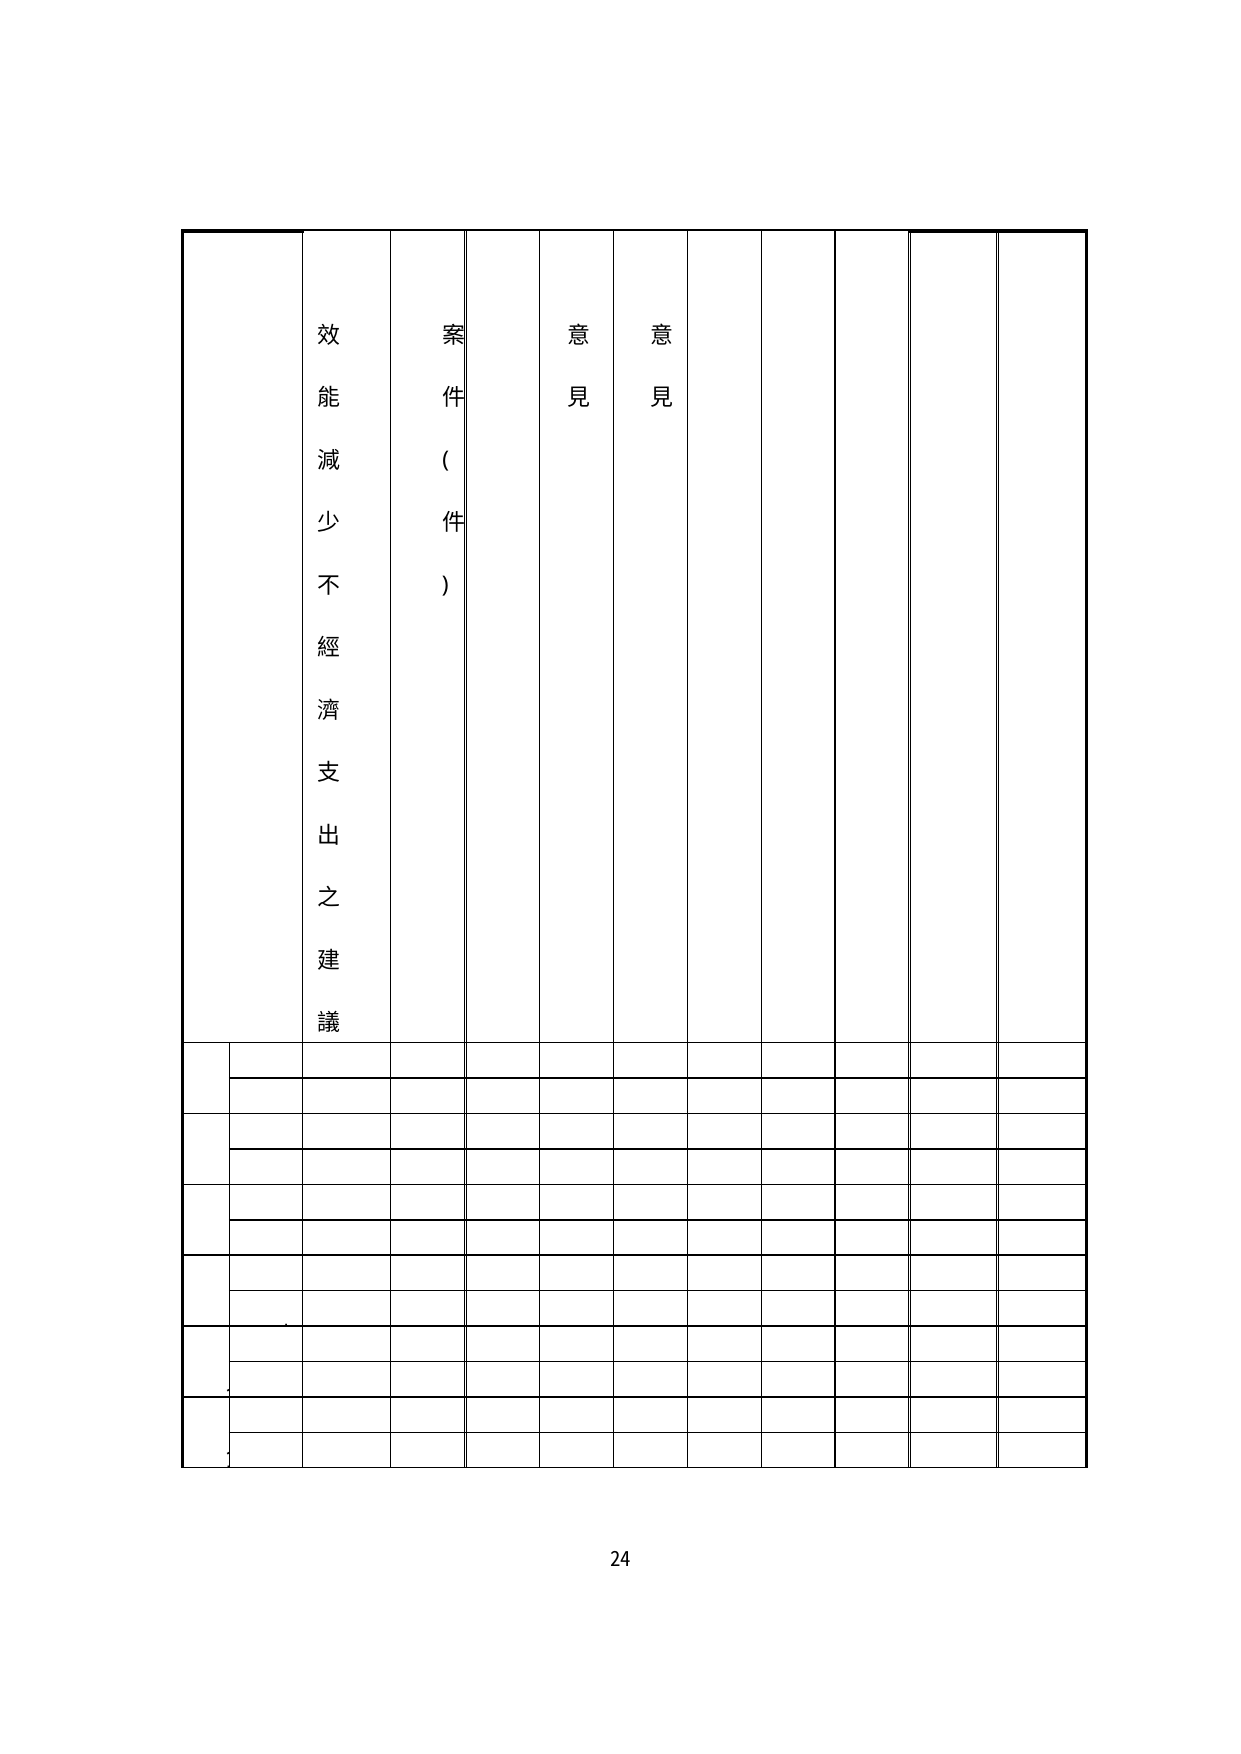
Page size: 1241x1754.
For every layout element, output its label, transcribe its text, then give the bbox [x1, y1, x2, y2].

table_cell 7.80 [762, 1079, 834, 1113]
table_cell 4.20 [688, 1291, 761, 1325]
table_cell 105 [184, 1327, 229, 1396]
table_cell 156 [762, 1185, 834, 1219]
table_cell 171 [303, 1185, 390, 1219]
table_cell 52 [391, 1256, 464, 1290]
table_cell 6.57 [836, 1362, 908, 1396]
table_cell 100.00 [999, 1079, 1085, 1113]
table_cell 131 [467, 1043, 539, 1077]
table_header [911, 233, 996, 1042]
table_cell 1,278 [540, 1327, 613, 1361]
table_cell 116 [836, 1043, 908, 1077]
table_cell 100.00 [999, 1150, 1085, 1183]
table_cell 100.00 [911, 1362, 996, 1396]
table_cell 效能減少不經濟支出之建議 [303, 231, 390, 1042]
table_cell 占比 [230, 1150, 302, 1183]
table_cell 項/件 [230, 1327, 302, 1361]
table_cell 7.29 [762, 1433, 834, 1467]
table_cell 96 [467, 1114, 539, 1148]
table_cell 5.81 [467, 1079, 539, 1113]
table_cell 14.78 [614, 1433, 687, 1467]
table_cell 183 [303, 1327, 390, 1361]
table_cell 71.64 [303, 1433, 390, 1467]
table_cell 6.03 [836, 1221, 908, 1254]
table_cell 69.58 [303, 1362, 390, 1396]
table_cell 意見 [614, 231, 687, 1042]
table_cell 65 [391, 1185, 464, 1219]
table_cell 100.00 [911, 1433, 996, 1467]
table_cell 1,376 [540, 1185, 613, 1219]
table_cell 110 [467, 1185, 539, 1219]
table_cell [688, 231, 761, 1042]
table_cell 100.00 [911, 1221, 996, 1254]
table_cell 217 [614, 1256, 687, 1290]
table_cell 109 [184, 1043, 229, 1113]
table_cell 1,140 [540, 1398, 613, 1431]
table_cell 6.77 [467, 1291, 539, 1325]
table_cell 10.91 [614, 1079, 687, 1113]
table_cell 63.11 [540, 1362, 613, 1396]
table_cell 100.00 [999, 1221, 1085, 1254]
table_cell 152 [762, 1256, 834, 1290]
table_cell 246 [614, 1043, 687, 1077]
table_cell 2,072 [999, 1185, 1085, 1219]
table_header [999, 233, 1085, 1042]
table_cell 5.14 [836, 1079, 908, 1113]
table_cell 100.00 [999, 1362, 1085, 1396]
table_cell 220 [614, 1185, 687, 1219]
table_cell 項/件 [230, 1185, 302, 1219]
table_cell 100.00 [999, 1433, 1085, 1467]
table_cell 占比 [230, 1362, 302, 1396]
table_cell 27.54 [391, 1221, 464, 1254]
table_cell 5.47 [836, 1150, 908, 1183]
table_cell 100.00 [999, 1291, 1085, 1325]
table_cell 7.51 [762, 1291, 834, 1325]
table_cell 263 [911, 1327, 996, 1361]
table_cell 8.36 [762, 1150, 834, 1183]
table_cell 133 [836, 1327, 908, 1361]
table_cell 項/件 [230, 1398, 302, 1431]
table_cell 152 [762, 1327, 834, 1361]
table_cell 236 [911, 1185, 996, 1219]
table_cell 85 [688, 1185, 761, 1219]
table_cell 1,461 [540, 1043, 613, 1077]
table_cell 104 [184, 1398, 229, 1467]
table_cell 67 [391, 1114, 464, 1148]
table_cell [762, 231, 834, 1042]
table_cell 1,315 [540, 1256, 613, 1290]
table_cell 235 [911, 1114, 996, 1148]
table_cell 5.83 [836, 1291, 908, 1325]
table_cell 占比 [230, 1221, 302, 1254]
table_cell 118 [836, 1256, 908, 1290]
table_cell 8.64 [836, 1433, 908, 1467]
table_cell 168 [303, 1114, 390, 1148]
table_cell 2,024 [999, 1256, 1085, 1290]
table_cell 1,973 [999, 1114, 1085, 1148]
table_cell 10.62 [614, 1221, 687, 1254]
table_cell 125 [836, 1185, 908, 1219]
table_cell 64.79 [540, 1079, 613, 1113]
table_cell 125 [688, 1043, 761, 1077]
table_cell 7.51 [762, 1362, 834, 1396]
table_cell 173 [836, 1398, 908, 1431]
table_cell 165 [762, 1114, 834, 1148]
table_cell 72.80 [303, 1079, 390, 1113]
table_cell 108 [184, 1114, 229, 1183]
table_cell 100.00 [911, 1079, 996, 1113]
table_cell 250 [614, 1327, 687, 1361]
table_cell 56.91 [540, 1433, 613, 1467]
table_cell [836, 231, 908, 1042]
table_cell 4.10 [688, 1221, 761, 1254]
table_cell 項/件 [230, 1043, 302, 1077]
table_cell 1,319 [540, 1114, 613, 1148]
table_cell 7.19 [467, 1433, 539, 1467]
table_cell 5.31 [467, 1221, 539, 1254]
table_cell 68 [391, 1043, 464, 1077]
table_cell 5.54 [688, 1079, 761, 1113]
table_cell 12.35 [614, 1362, 687, 1396]
table_cell 占比 [230, 1079, 302, 1113]
table_cell 250 [911, 1043, 996, 1077]
table_cell 71.49 [303, 1150, 390, 1183]
table_cell 77.19 [303, 1291, 390, 1325]
table_cell [467, 231, 539, 1042]
table_cell 2,003 [999, 1398, 1085, 1431]
table_cell 85 [688, 1256, 761, 1290]
table_cell 28.51 [391, 1150, 464, 1183]
table_cell 106 [184, 1256, 229, 1325]
table_cell 144 [467, 1398, 539, 1431]
table_cell 28.36 [391, 1433, 464, 1467]
table_cell 4 [688, 1150, 761, 1183]
table_header [184, 233, 302, 1042]
table_cell 4.69 [688, 1362, 761, 1396]
table_cell 占比 [230, 1433, 302, 1467]
table_cell 案件(件) [391, 231, 464, 1042]
table_cell 27.20 [391, 1079, 464, 1113]
table_cell 22.81 [391, 1291, 464, 1325]
table_cell 66.41 [540, 1221, 613, 1254]
table_cell 95 [688, 1327, 761, 1361]
table_cell 64.97 [540, 1291, 613, 1325]
table_cell 66.85 [540, 1150, 613, 1183]
table_cell 2,025 [999, 1327, 1085, 1361]
table_cell 182 [303, 1043, 390, 1077]
table_cell 76 [391, 1398, 464, 1431]
table_cell 79 [688, 1114, 761, 1148]
table_cell 137 [467, 1256, 539, 1290]
table_cell 108 [836, 1114, 908, 1148]
table_cell 占比 [230, 1291, 302, 1325]
table_cell 100.00 [911, 1150, 996, 1183]
table_cell 意見 [540, 231, 613, 1042]
table_cell 80 [391, 1327, 464, 1361]
table_cell 268 [911, 1398, 996, 1431]
table_cell 10.44 [614, 1150, 687, 1183]
table_cell 7.53 [762, 1221, 834, 1254]
table_cell 72.46 [303, 1221, 390, 1254]
table_cell 2,255 [999, 1043, 1085, 1077]
table_cell 30.42 [391, 1362, 464, 1396]
table_cell 104 [688, 1398, 761, 1431]
table_cell 117 [467, 1327, 539, 1361]
table_cell 100.00 [911, 1291, 996, 1325]
table_cell 176 [303, 1256, 390, 1290]
table_cell 176 [762, 1043, 834, 1077]
table_cell 206 [614, 1114, 687, 1148]
table_cell 項/件 [230, 1256, 302, 1290]
table_cell 192 [303, 1398, 390, 1431]
table_cell 228 [911, 1256, 996, 1290]
table_cell 107 [184, 1185, 229, 1254]
table_cell 146 [762, 1398, 834, 1431]
table_cell 10.72 [614, 1291, 687, 1325]
table_cell 5.19 [688, 1433, 761, 1467]
table_cell 項/件 [230, 1114, 302, 1148]
table_cell 5.78 [467, 1362, 539, 1396]
table_cell 296 [614, 1398, 687, 1431]
table_cell 4.87 [467, 1150, 539, 1183]
